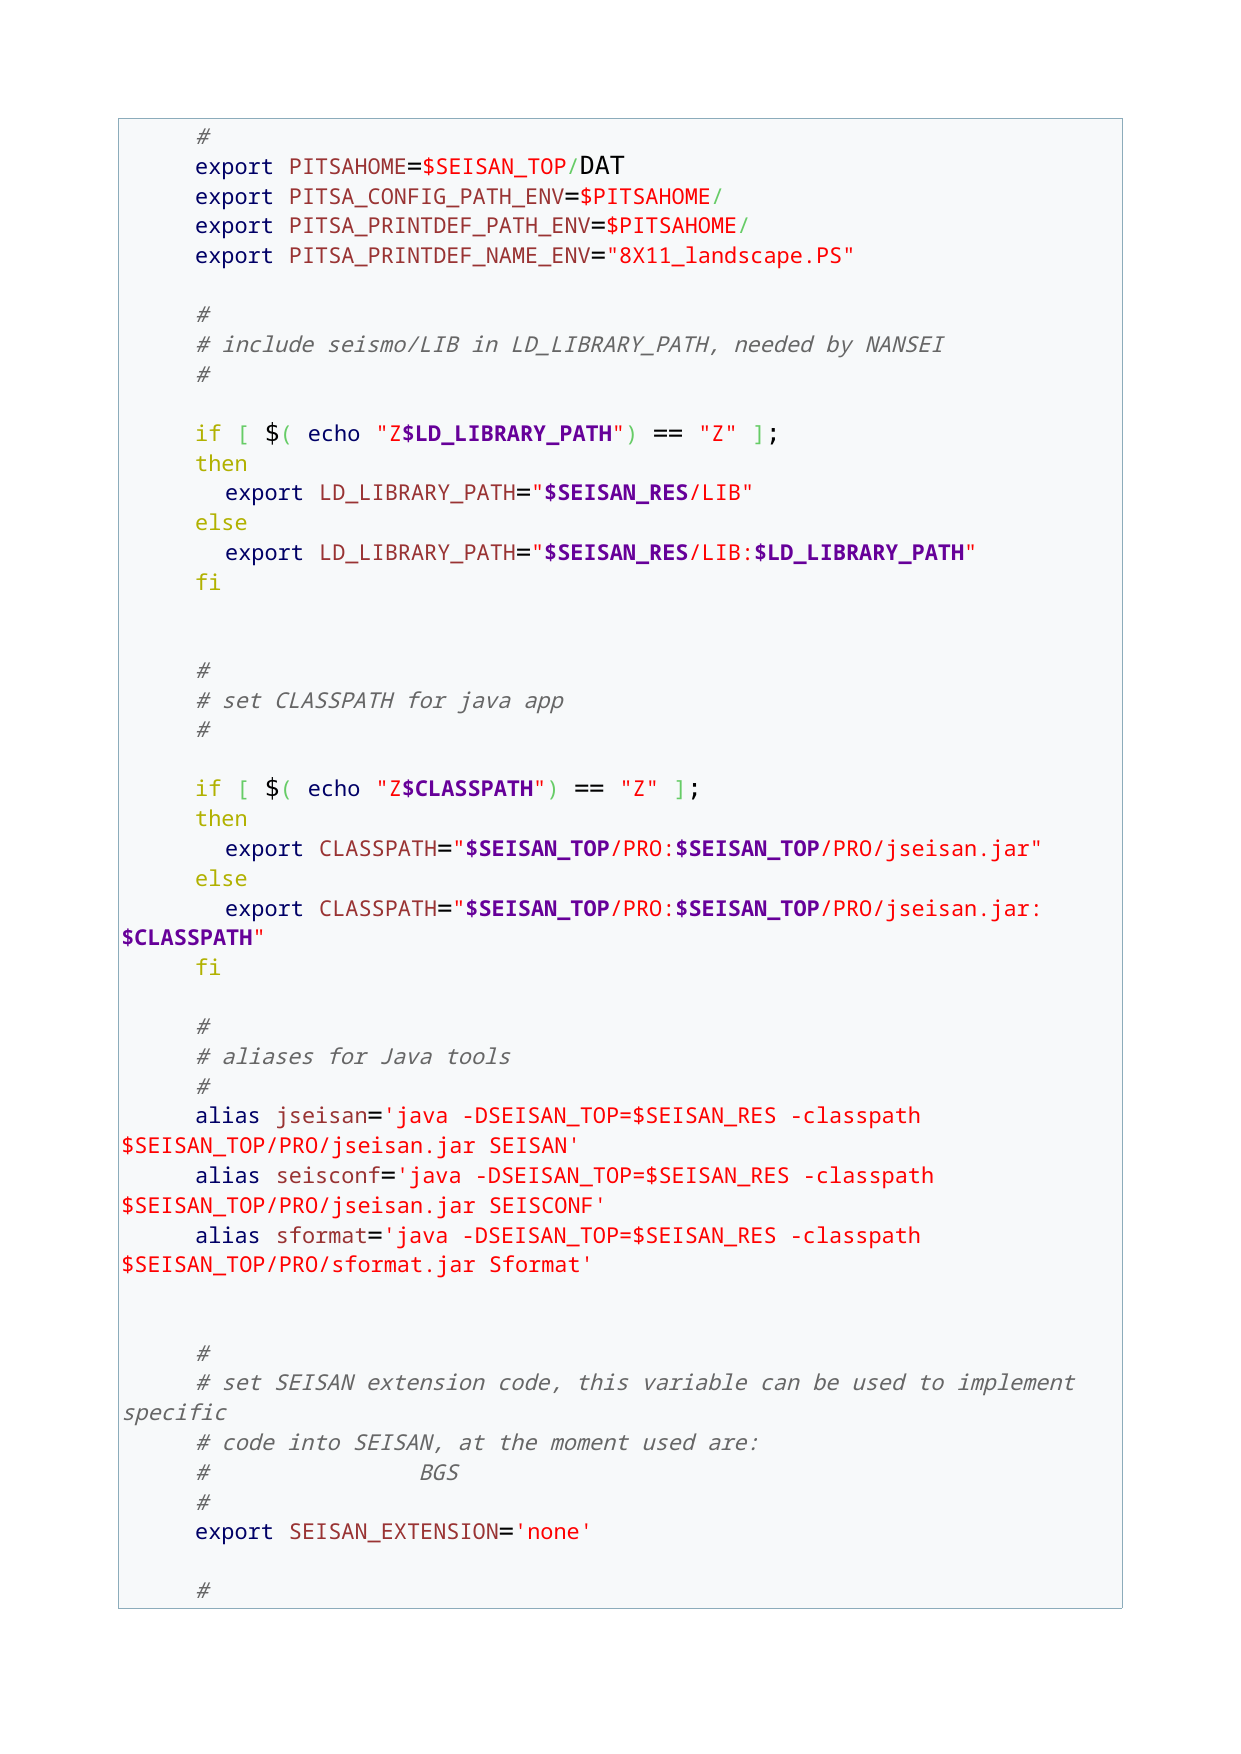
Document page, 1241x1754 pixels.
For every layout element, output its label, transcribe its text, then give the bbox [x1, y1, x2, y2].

table_header # export PITSAHOME=$SEISAN_TOP/DAT export PITSA_CONFIG_PATH_ENV=$PITSAHOME/ export PITSA_PRINTDEF_PATH_ENV=$PITSAHOME/ export PITSA_PRINTDEF_NAME_ENV="8X11_landscape.PS" # # include seismo/LIB in LD_LIBRARY_PATH, needed by NANSEI # if [ $( echo "Z$LD_LIBRARY_PATH") == "Z" ]; then export LD_LIBRARY_PATH="$SEISAN_RES/LIB" else export LD_LIBRARY_PATH="$SEISAN_RES/LIB:$LD_LIBRARY_PATH" fi # # set CLASSPATH for java app # if [ $( echo "Z$CLASSPATH") == "Z" ]; then export CLASSPATH="$SEISAN_TOP/PRO:$SEISAN_TOP/PRO/jseisan.jar" else export CLASSPATH="$SEISAN_TOP/PRO:$SEISAN_TOP/PRO/jseisan.jar:$CLASSPATH" fi # # aliases for Java tools # alias jseisan='java -DSEISAN_TOP=$SEISAN_RES -classpath $SEISAN_TOP/PRO/jseisan.jar SEISAN' alias seisconf='java -DSEISAN_TOP=$SEISAN_RES -classpath $SEISAN_TOP/PRO/jseisan.jar SEISCONF' alias sformat='java -DSEISAN_TOP=$SEISAN_RES -classpath $SEISAN_TOP/PRO/sformat.jar Sformat' # # set SEISAN extension code, this variable can be used to implement specific # code into SEISAN, at the moment used are: # BGS # export SEISAN_EXTENSION='none' # [119, 119, 1122, 1608]
